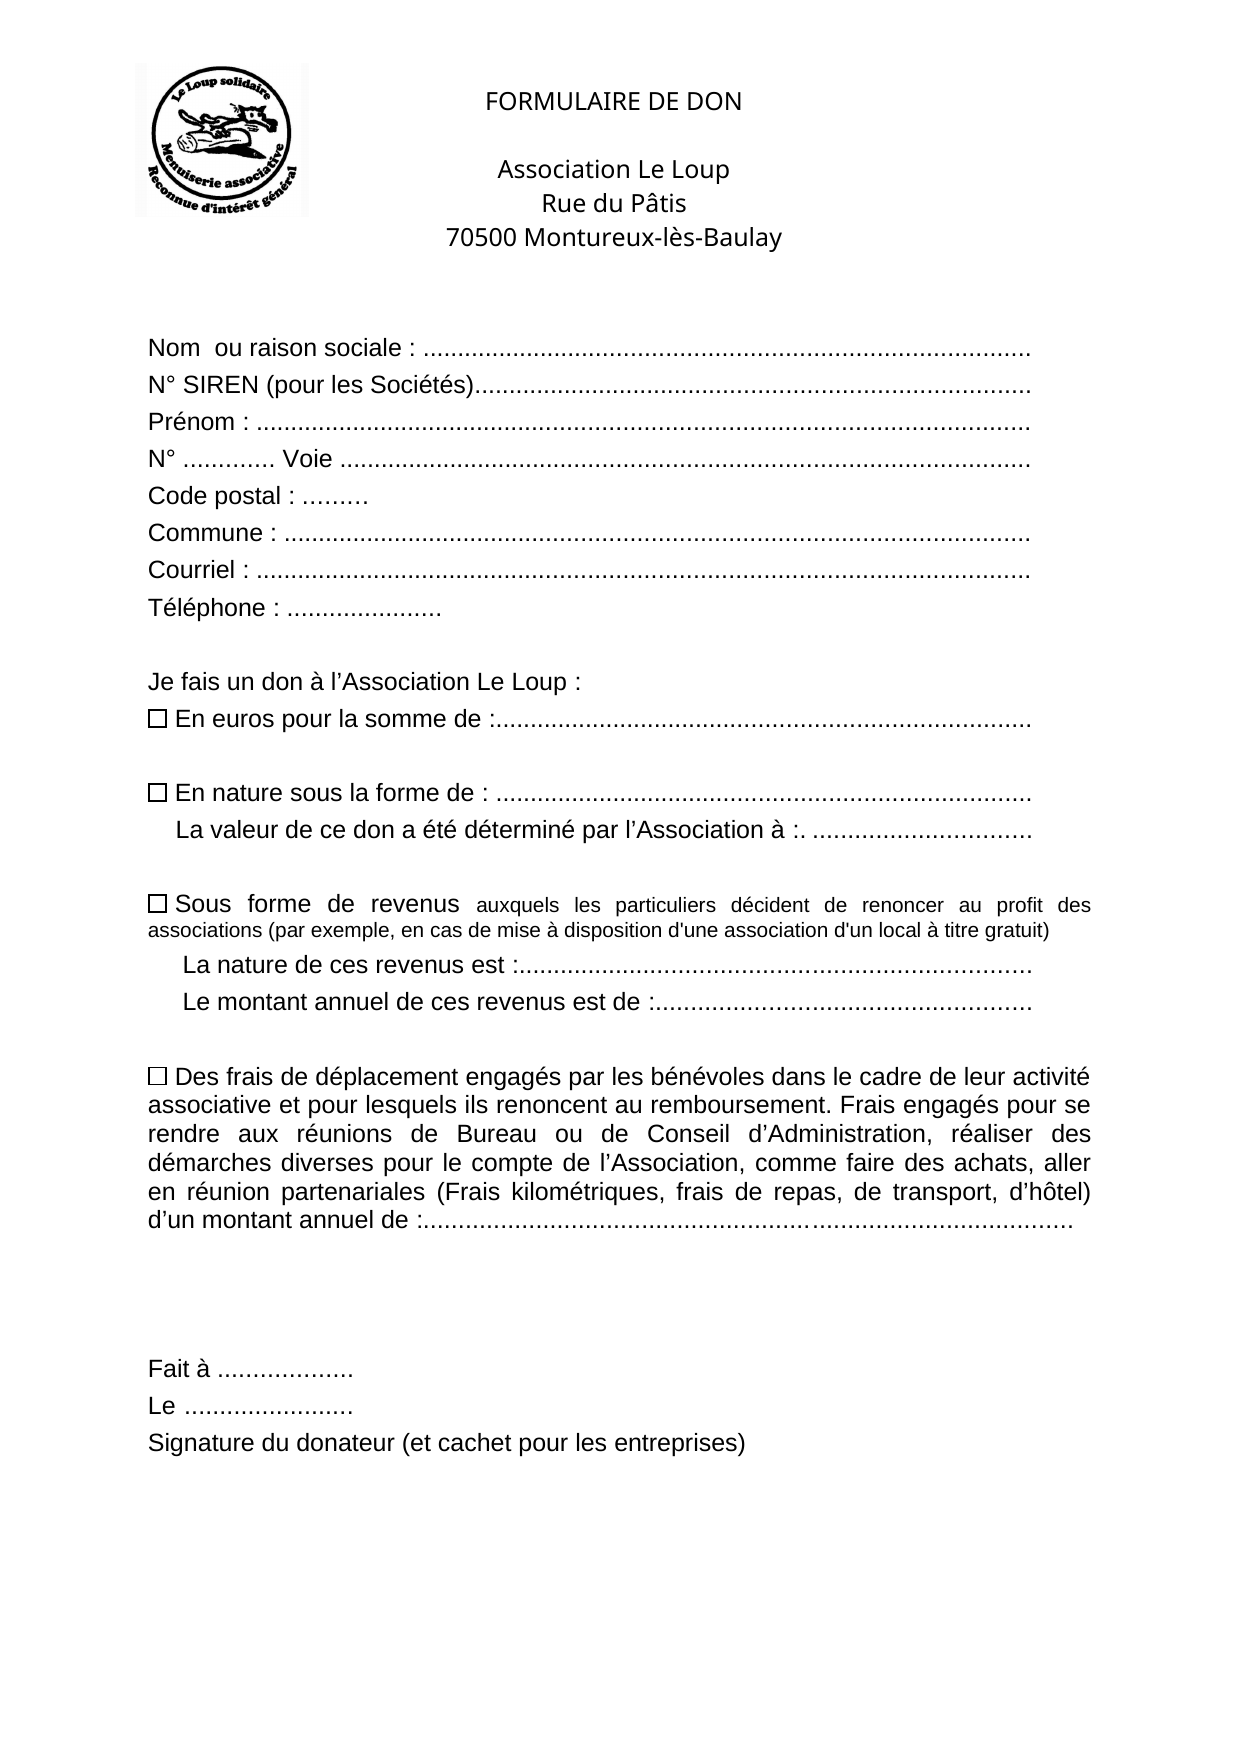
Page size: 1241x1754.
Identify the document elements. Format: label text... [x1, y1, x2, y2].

picture [135, 63, 309, 217]
text N° Voie [148, 444, 1093, 473]
text Prénom : [148, 407, 1093, 436]
text La nature de ces revenus est : [148, 950, 1093, 979]
text Nom ou raison sociale : [148, 333, 1093, 362]
text Courriel : [148, 556, 1093, 584]
text Téléphone : [148, 593, 1093, 621]
text Fait à [148, 1354, 1093, 1382]
text Je fais un don à l’Association Le Loup : [148, 667, 1093, 696]
text Des frais de déplacement engagés par les bénévoles dans le cadre de leur activité associative et pour lesquels ils renoncent au remboursement. Frais engagés pour se rendre aux réunions de Bureau ou de Conseil d’Administration, réaliser des démarches diverses pour le compte de l’Association, comme faire des achats, aller en réunion partenariales (Frais kilométriques, frais de repas, de transport, d’hôtel) d’un montant annuel de : [148, 1062, 1093, 1234]
text En euros pour la somme de : [148, 704, 1093, 733]
text La valeur de ce don a été déterminé par l’Association à : [148, 815, 1093, 844]
text Le [148, 1391, 1093, 1419]
text Le montant annuel de ces revenus est de : [148, 987, 1093, 1016]
text En nature sous la forme de : [148, 778, 1093, 807]
text Code postal : [148, 481, 1093, 510]
text N° SIREN (pour les Sociétés) [148, 370, 1093, 399]
text Commune : [148, 518, 1093, 547]
text Signature du donateur (et cachet pour les entreprises) [148, 1428, 1093, 1457]
text Sous forme de revenus auxquels les particuliers décident de renoncer au profit des associations (par exemple, en cas de mise à disposition d'une association d'un local à titre gratuit) [148, 889, 1093, 942]
